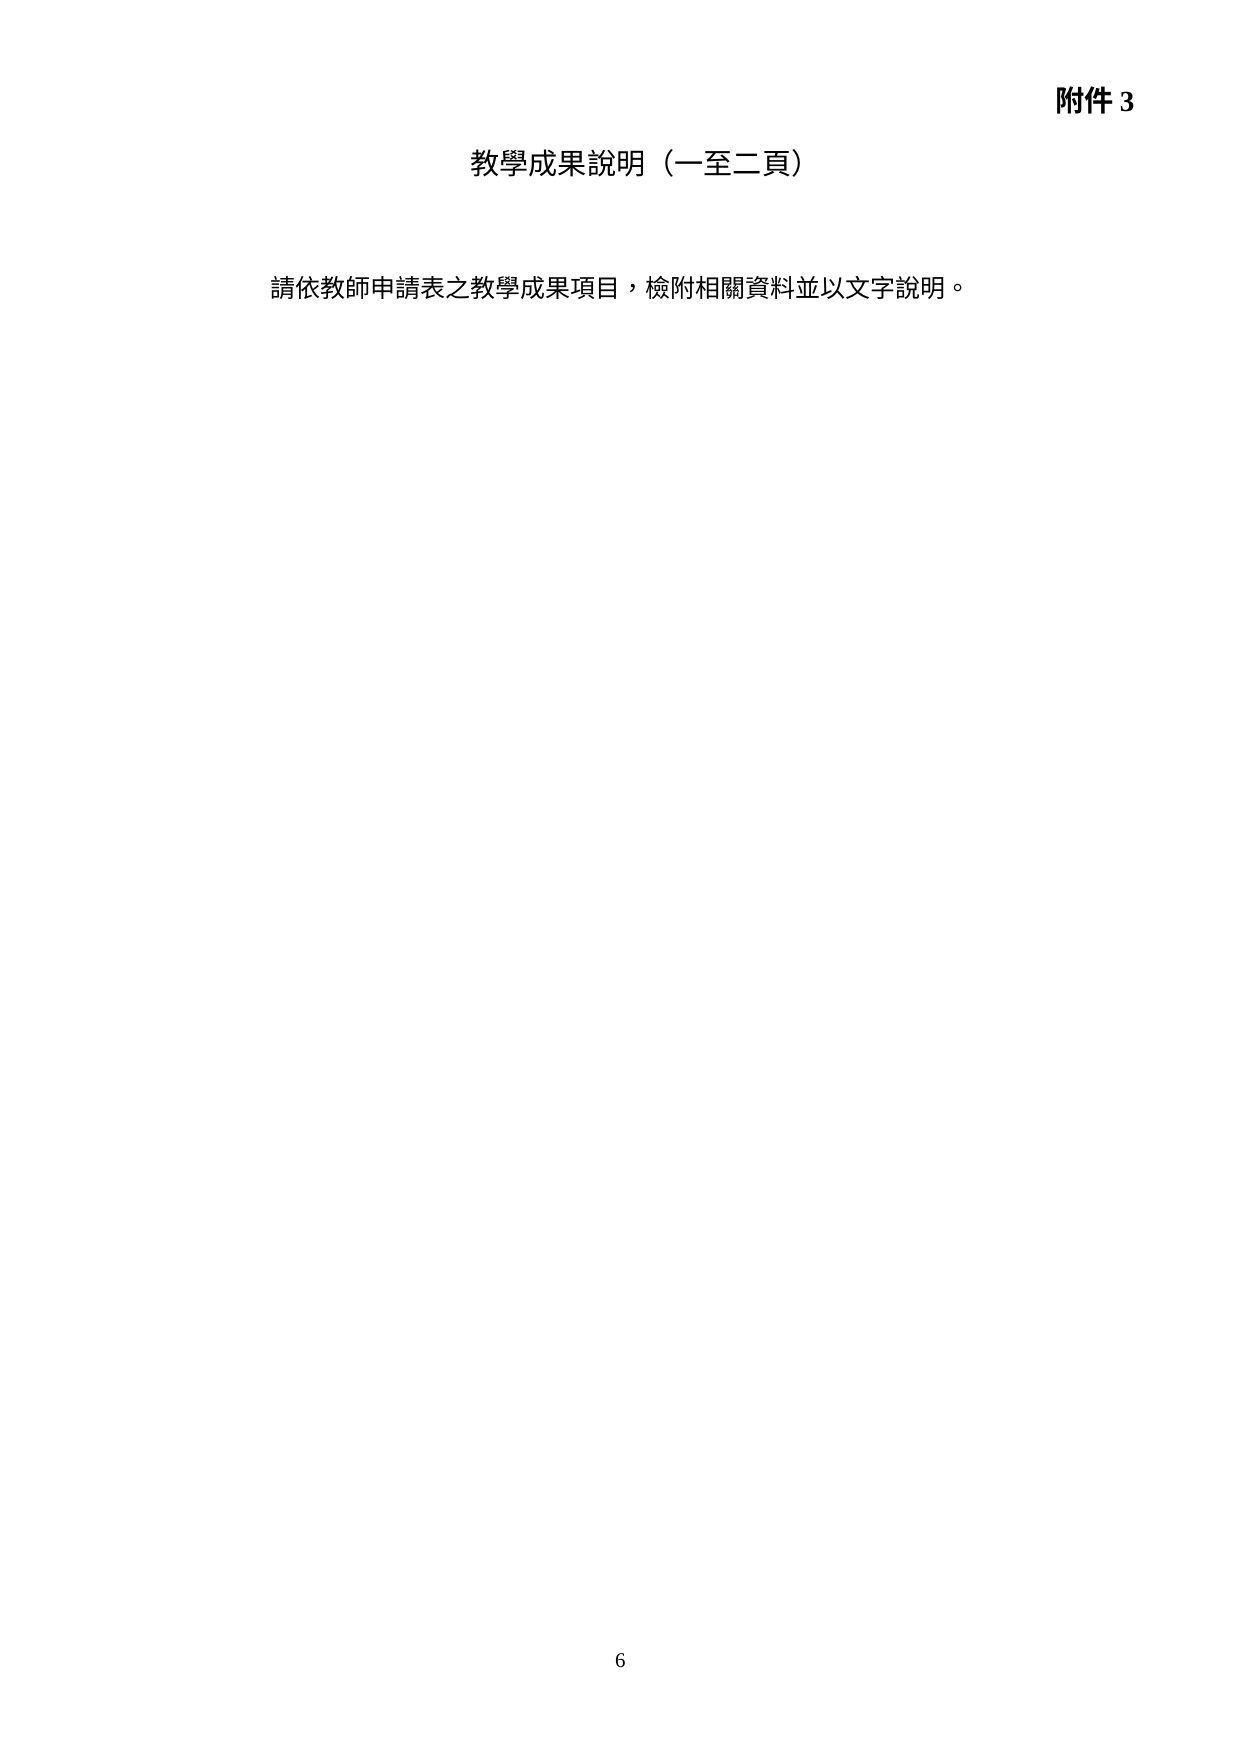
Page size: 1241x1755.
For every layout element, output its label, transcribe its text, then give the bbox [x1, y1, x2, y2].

text 教學成果說明（一至二頁） [156, 120, 1134, 182]
table_header 請依教師申請表之教學成果項目，檢附相關資料並以文字說明。 [86, 183, 1154, 1620]
text 附件3 [106, 57, 1134, 120]
